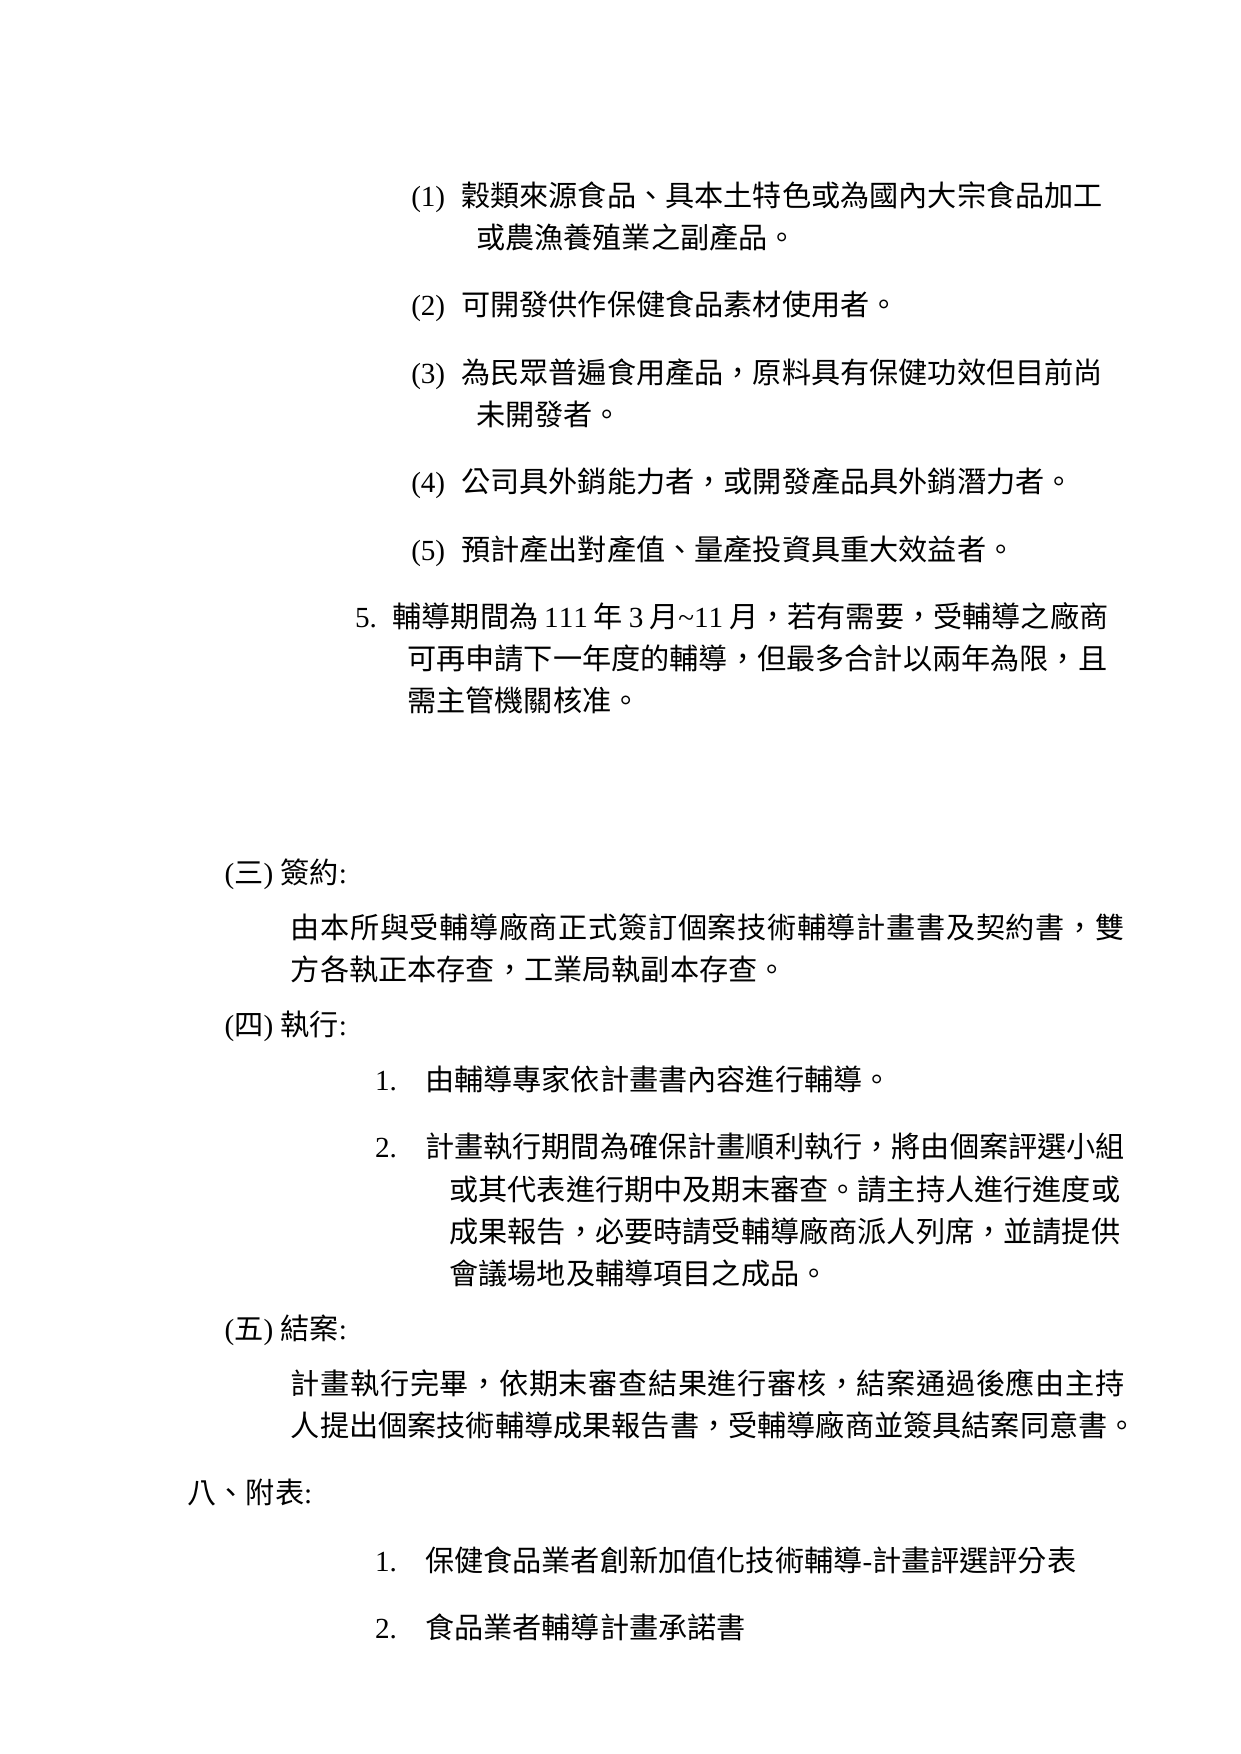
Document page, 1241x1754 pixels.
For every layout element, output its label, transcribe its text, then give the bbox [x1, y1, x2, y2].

list 保健食品業者創新加值化技術輔導-計畫評選評分表 [375, 1537, 1125, 1579]
text 計畫執行完畢，依期末審查結果進行審核，結案通過後應由主持人提出個案技術輔導成果報告書，受輔導廠商並簽具結案同意書。 [291, 1360, 1125, 1445]
list 計畫執行期間為確保計畫順利執行，將由個案評選小組或其代表進行期中及期末審查。請主持人進行進度或成果報告，必要時請受輔導廠商派人列席，並請提供會議場地及輔導項目之成品。 [375, 1124, 1125, 1293]
text 八、附表: [187, 1470, 1125, 1512]
list 食品業者輔導計畫承諾書 [375, 1604, 1125, 1647]
text (五) 結案: [224, 1306, 1125, 1348]
list 輔導期間為111年3月~11月，若有需要，受輔導之廠商可再申請下一年度的輔導，但最多合計以兩年為限，且需主管機關核准。 [355, 593, 1125, 720]
list 公司具外銷能力者，或開發產品具外銷潛力者。 [411, 459, 1125, 501]
text 由本所與受輔導廠商正式簽訂個案技術輔導計畫書及契約書，雙方各執正本存查，工業局執副本存查。 [291, 905, 1125, 989]
list 預計產出對產值、量產投資具重大效益者。 [411, 526, 1125, 568]
text (三) 簽約: [224, 850, 1125, 892]
list 穀類來源食品、具本土特色或為國內大宗食品加工或農漁養殖業之副產品。 [411, 172, 1125, 257]
text (四) 執行: [224, 1002, 1125, 1044]
list 為民眾普遍食用產品，原料具有保健功效但目前尚未開發者。 [411, 349, 1125, 434]
list 由輔導專家依計畫書內容進行輔導。 [375, 1057, 1125, 1099]
list 可開發供作保健食品素材使用者。 [411, 282, 1125, 324]
